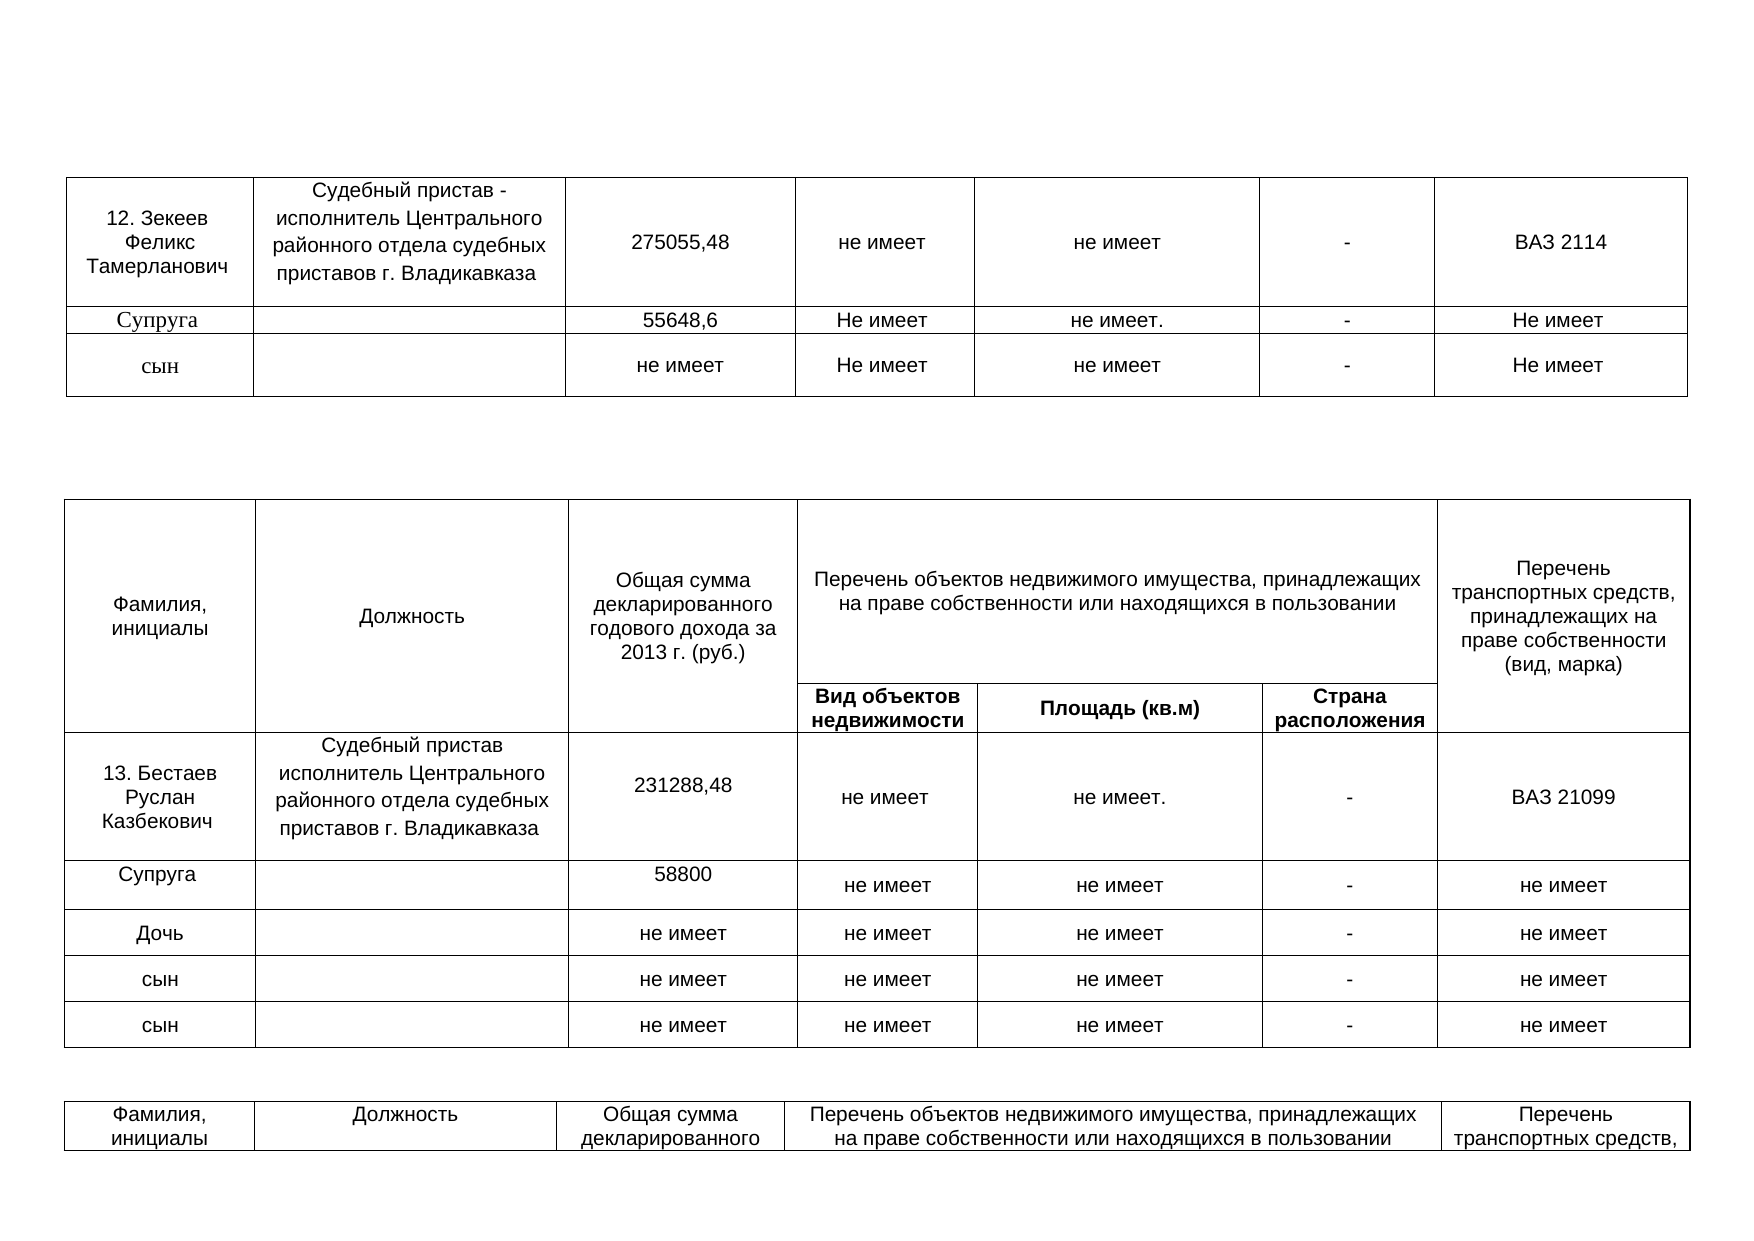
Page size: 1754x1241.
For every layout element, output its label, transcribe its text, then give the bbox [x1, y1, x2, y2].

table_cell - [1263, 956, 1437, 1001]
table_cell не имеет [1438, 1002, 1689, 1047]
table_header Перечень транспортных средств, [1442, 1102, 1689, 1150]
table_header Общая сумма декларированного [557, 1102, 784, 1150]
table_cell - [1263, 1002, 1437, 1047]
table_cell ВАЗ 21099 [1438, 733, 1689, 860]
table_cell не имеет [978, 956, 1262, 1001]
table_cell 275055,48 [566, 178, 795, 306]
table_cell Не имеет [1435, 307, 1687, 333]
table_cell не имеет [1438, 956, 1689, 1001]
table_cell не имеет [1438, 910, 1689, 955]
table_cell Площадь (кв.м) [978, 684, 1262, 732]
table_cell - [1260, 307, 1434, 333]
table_cell Супруга [67, 307, 253, 333]
table_cell сын [65, 1002, 255, 1047]
table_cell не имеет [798, 733, 977, 860]
table_cell не имеет [798, 956, 977, 1001]
table_cell 12. Зекеев Феликс Тамерланович [67, 178, 253, 306]
table_cell - [1263, 861, 1437, 909]
table_cell Дочь [65, 910, 255, 955]
table_header Перечень транспортных средств, принадлежащих на праве собственности (вид, марка) [1438, 500, 1689, 732]
table_header Перечень объектов недвижимого имущества, принадлежащих на праве собственности или находящихся в пользовании [798, 500, 1437, 683]
table_cell не имеет [975, 178, 1259, 306]
table_cell не имеет [569, 910, 797, 955]
table_cell не имеет [978, 1002, 1262, 1047]
table_cell Страна расположения [1263, 684, 1437, 732]
table_cell [256, 1002, 568, 1047]
table_cell не имеет [796, 178, 974, 306]
table_cell - [1260, 334, 1434, 396]
table_cell - [1263, 733, 1437, 860]
table_header Общая сумма декларированного годового дохода за 2013 г. (руб.) [569, 500, 797, 732]
table_cell Не имеет [796, 307, 974, 333]
table_cell не имеет. [975, 307, 1259, 333]
table_cell сын [67, 334, 253, 396]
table_cell сын [65, 956, 255, 1001]
table_cell Не имеет [1435, 334, 1687, 396]
table_cell ВАЗ 2114 [1435, 178, 1687, 306]
table_cell не имеет [978, 910, 1262, 955]
table_header Фамилия, инициалы [65, 1102, 254, 1150]
table_cell не имеет [569, 956, 797, 1001]
table_header Должность [256, 500, 568, 732]
table_cell Судебный пристав -исполнитель Центрального районного отдела судебных приставов г. Владикавказа [254, 178, 565, 306]
table_cell не имеет [798, 861, 977, 909]
table_cell Супруга [65, 861, 255, 909]
table_cell [256, 910, 568, 955]
table_cell Судебный пристав исполнитель Центрального районного отдела судебных приставов г. Владикавказа [256, 733, 568, 860]
table_cell - [1260, 178, 1434, 306]
table_cell не имеет. [978, 733, 1262, 860]
table_cell 231288,48 [569, 733, 797, 860]
table_header Должность [255, 1102, 556, 1150]
table_cell Не имеет [796, 334, 974, 396]
table_cell не имеет [978, 861, 1262, 909]
table_cell [254, 307, 565, 333]
table_cell не имеет [798, 910, 977, 955]
table_cell 13. Бестаев Руслан Казбекович [65, 733, 255, 860]
table_header Фамилия, инициалы [65, 500, 255, 732]
table_cell не имеет [566, 334, 795, 396]
table_cell - [1263, 910, 1437, 955]
table_cell [254, 334, 565, 396]
table_cell не имеет [569, 1002, 797, 1047]
table_cell не имеет [798, 1002, 977, 1047]
table_cell Вид объектов недвижимости [798, 684, 977, 732]
table_header Перечень объектов недвижимого имущества, принадлежащих на праве собственности или находящихся в пользовании [785, 1102, 1441, 1150]
table_cell 58800 [569, 861, 797, 909]
table_cell не имеет [1438, 861, 1689, 909]
table_cell [256, 956, 568, 1001]
table_cell 55648,6 [566, 307, 795, 333]
table_cell [256, 861, 568, 909]
table_cell не имеет [975, 334, 1259, 396]
